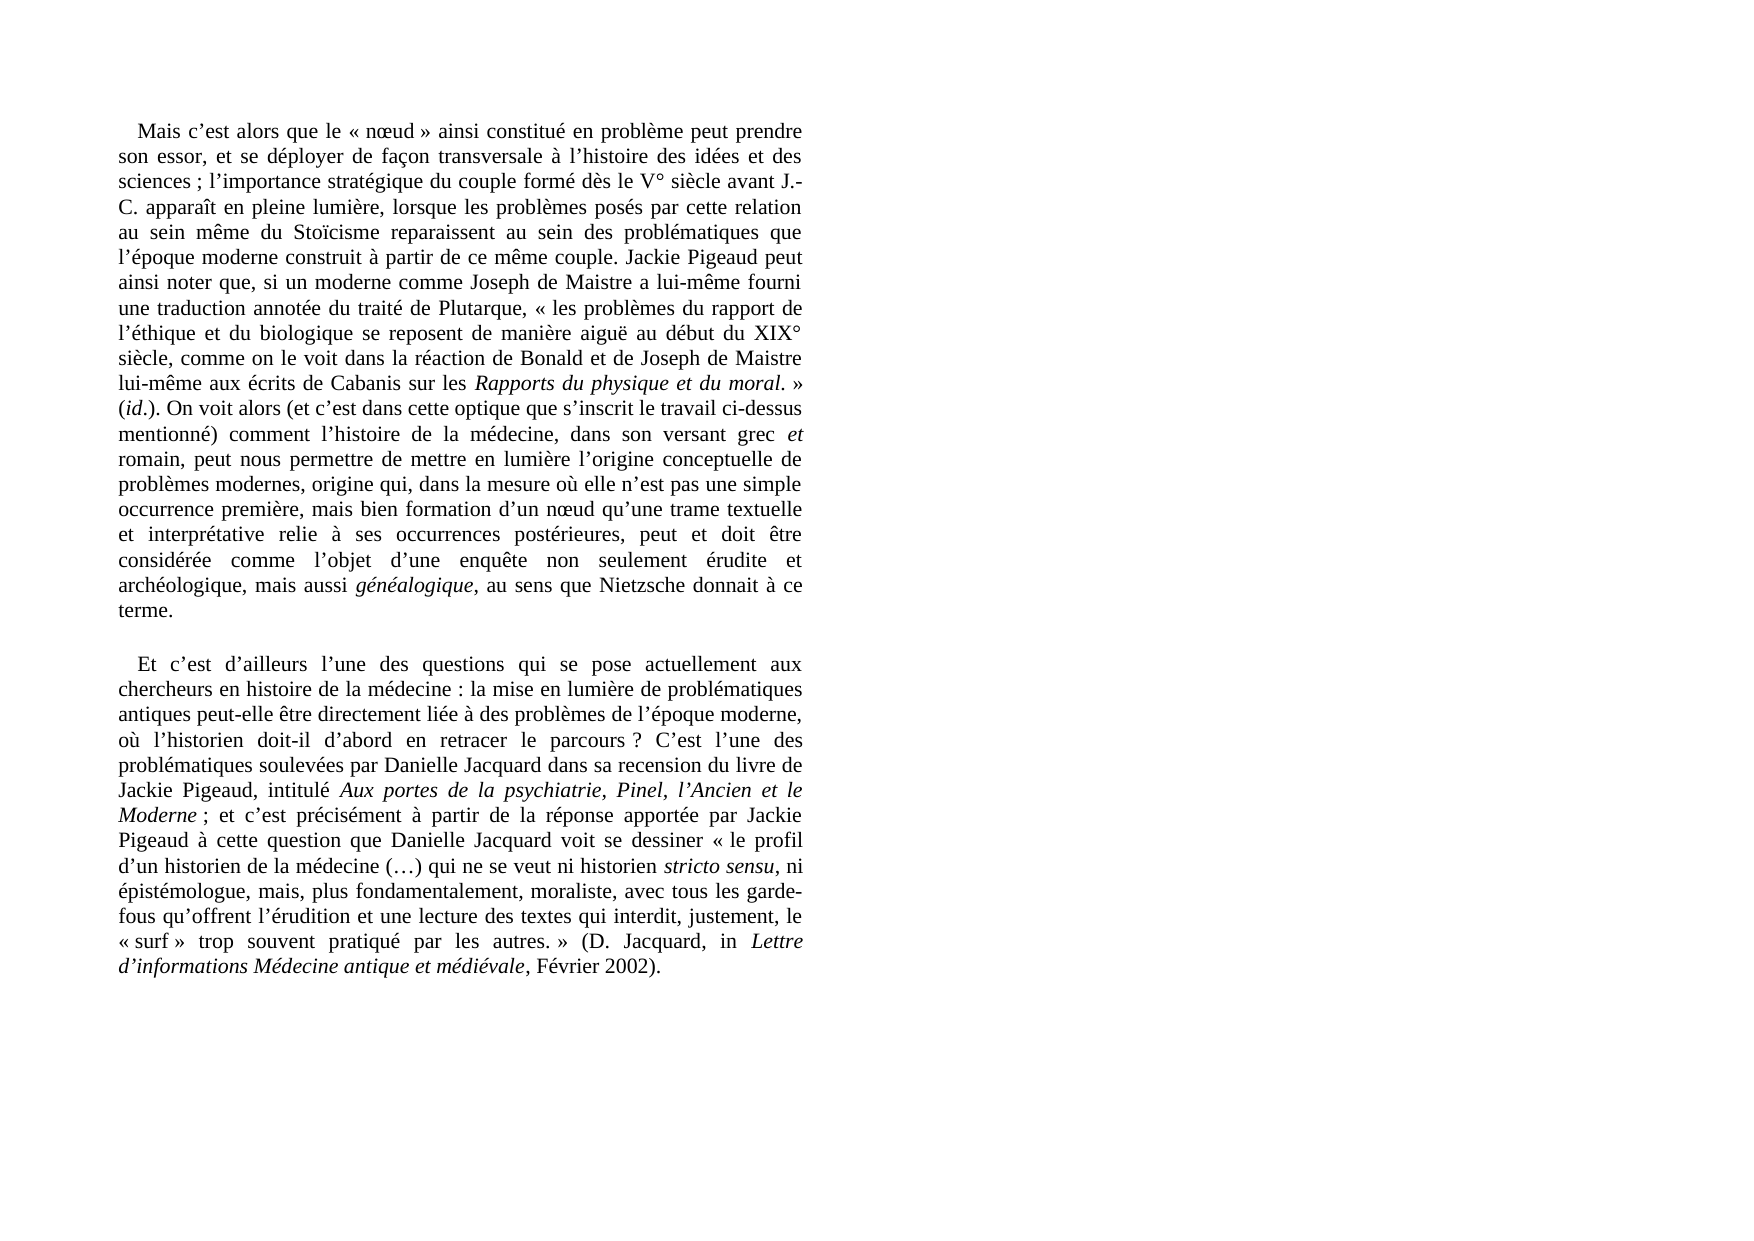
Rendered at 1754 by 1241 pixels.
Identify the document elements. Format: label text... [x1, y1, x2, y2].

text Et c’est d’ailleurs l’une des questions qui se pose actuellement aux chercheurs en histoire de la médecine : la mise en lumière de problématiques antiques peut-elle être directement liée à des problèmes de l’époque moderne, où l’historien doit-il d’abord en retracer le parcours ? C’est l’une des problématiques soulevées par Danielle Jacquard dans sa recension du livre de Jackie Pigeaud, intitulé Aux portes de la psychiatrie, Pinel, l’Ancien et le Moderne ; et c’est précisément à partir de la réponse apportée par Jackie Pigeaud à cette question que Danielle Jacquard voit se dessiner « le profil d’un historien de la médecine (…) qui ne se veut ni historien stricto sensu, ni épistémologue, mais, plus fondamentalement, moraliste, avec tous les garde-fous qu’offrent l’érudition et une lecture des textes qui interdit, justement, le « surf » trop souvent pratiqué par les autres. » (D. Jacquard, in Lettre d’informations Médecine antique et médiévale, Février 2002). [118, 651, 803, 979]
text Mais c’est alors que le « nœud » ainsi constitué en problème peut prendre son essor, et se déployer de façon transversale à l’histoire des idées et des sciences ; l’importance stratégique du couple formé dès le V° siècle avant J.-C. apparaît en pleine lumière, lorsque les problèmes posés par cette relation au sein même du Stoïcisme reparaissent au sein des problématiques que l’époque moderne construit à partir de ce même couple. Jackie Pigeaud peut ainsi noter que, si un moderne comme Joseph de Maistre a lui-même fourni une traduction annotée du traité de Plutarque, « les problèmes du rapport de l’éthique et du biologique se reposent de manière aiguë au début du XIX° siècle, comme on le voit dans la réaction de Bonald et de Joseph de Maistre lui-même aux écrits de Cabanis sur les Rapports du physique et du moral. » (id.). On voit alors (et c’est dans cette optique que s’inscrit le travail ci-dessus mentionné) comment l’histoire de la médecine, dans son versant grec et romain, peut nous permettre de mettre en lumière l’origine conceptuelle de problèmes modernes, origine qui, dans la mesure où elle n’est pas une simple occurrence première, mais bien formation d’un nœud qu’une trame textuelle et interprétative relie à ses occurrences postérieures, peut et doit être considérée comme l’objet d’une enquête non seulement érudite et archéologique, mais aussi généalogique, au sens que Nietzsche donnait à ce terme. [118, 118, 803, 622]
